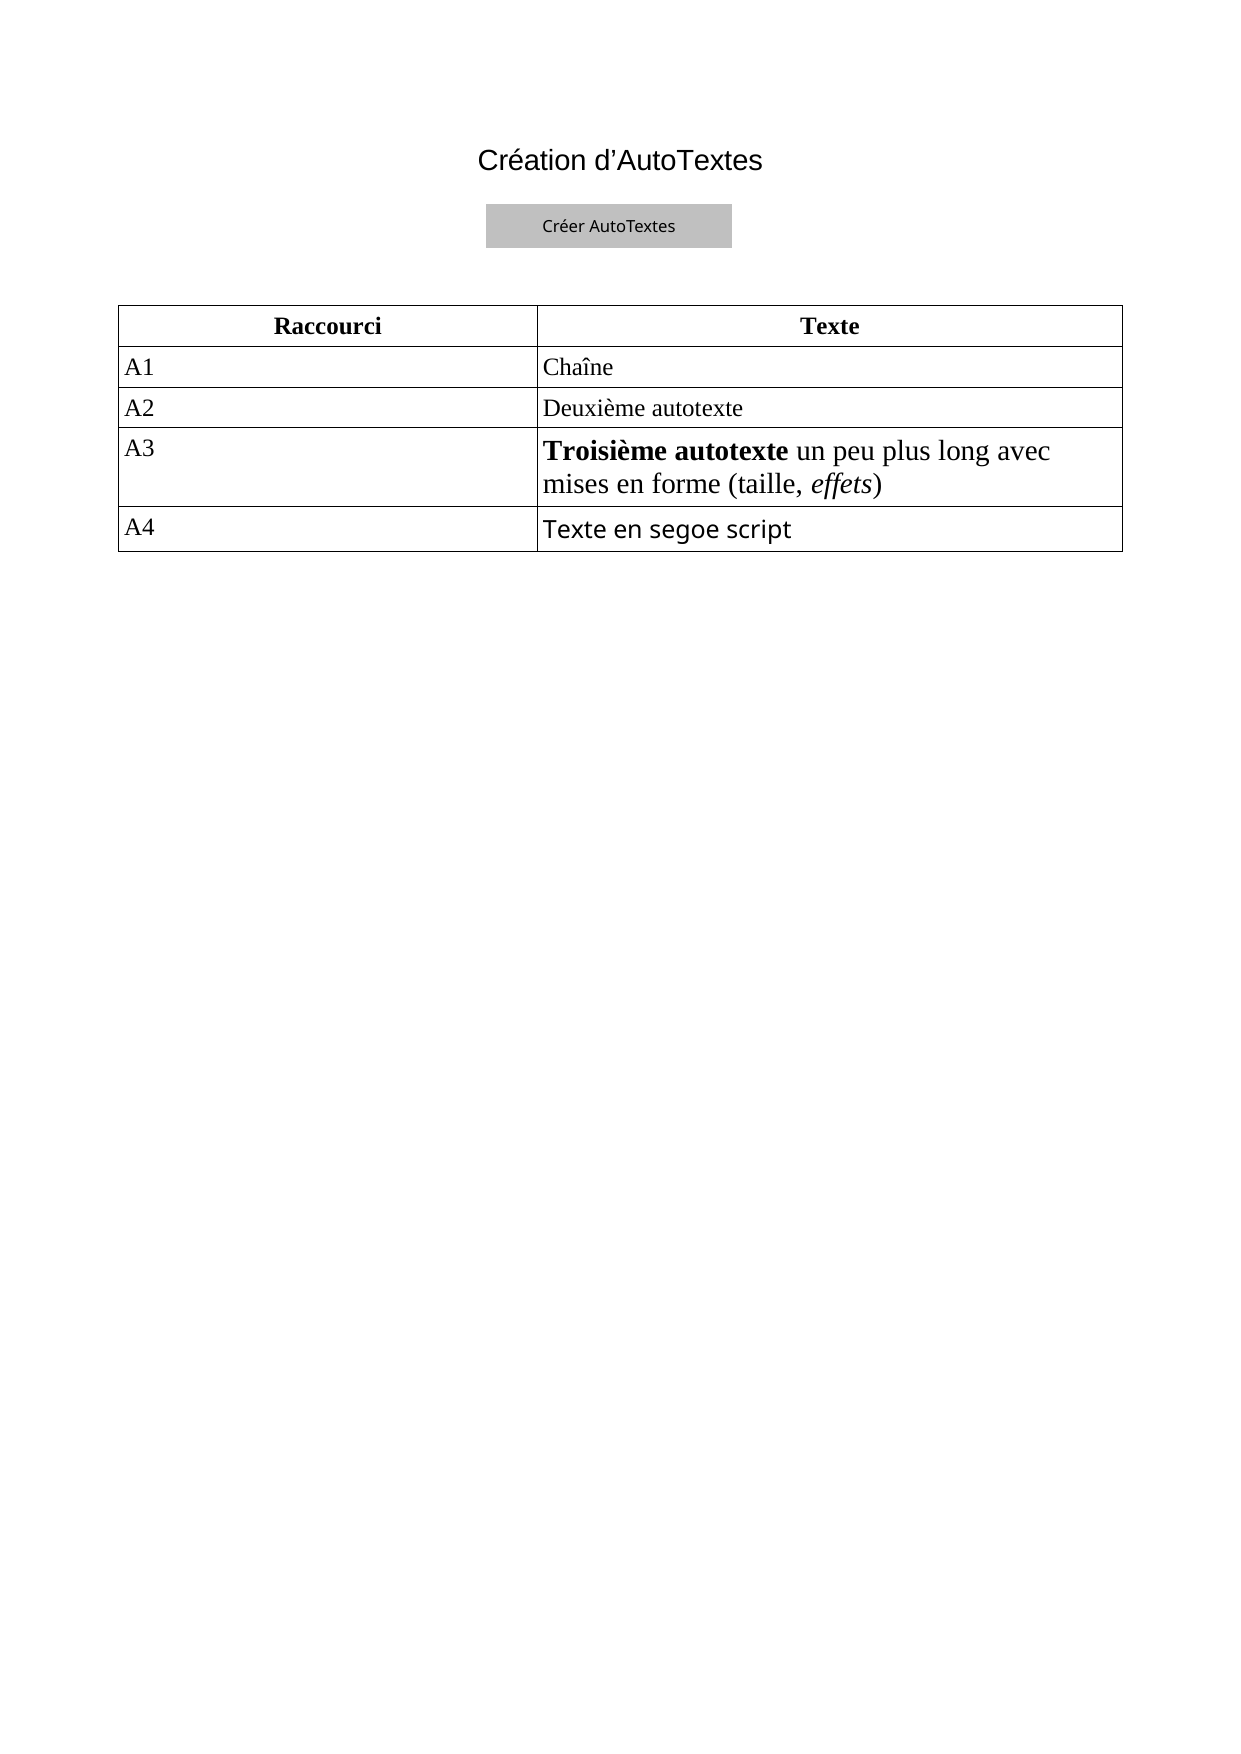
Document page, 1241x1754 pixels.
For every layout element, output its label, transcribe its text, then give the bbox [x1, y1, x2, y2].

subtitle Création d’AutoTextes [118, 143, 1122, 177]
table_cell Troisième autotexte un peu plus long avec mises en forme (taille, effets) [538, 428, 1122, 506]
table_header Texte [538, 306, 1122, 346]
table_cell A2 [119, 388, 537, 427]
table_header Raccourci [119, 306, 537, 346]
table_cell A3 [119, 428, 537, 506]
table_cell A4 [119, 507, 537, 551]
table_cell Texte en segoe script [538, 507, 1122, 551]
table_cell A1 [119, 347, 537, 387]
table_cell Deuxième autotexte [538, 388, 1122, 427]
table_cell Chaîne [538, 347, 1122, 387]
